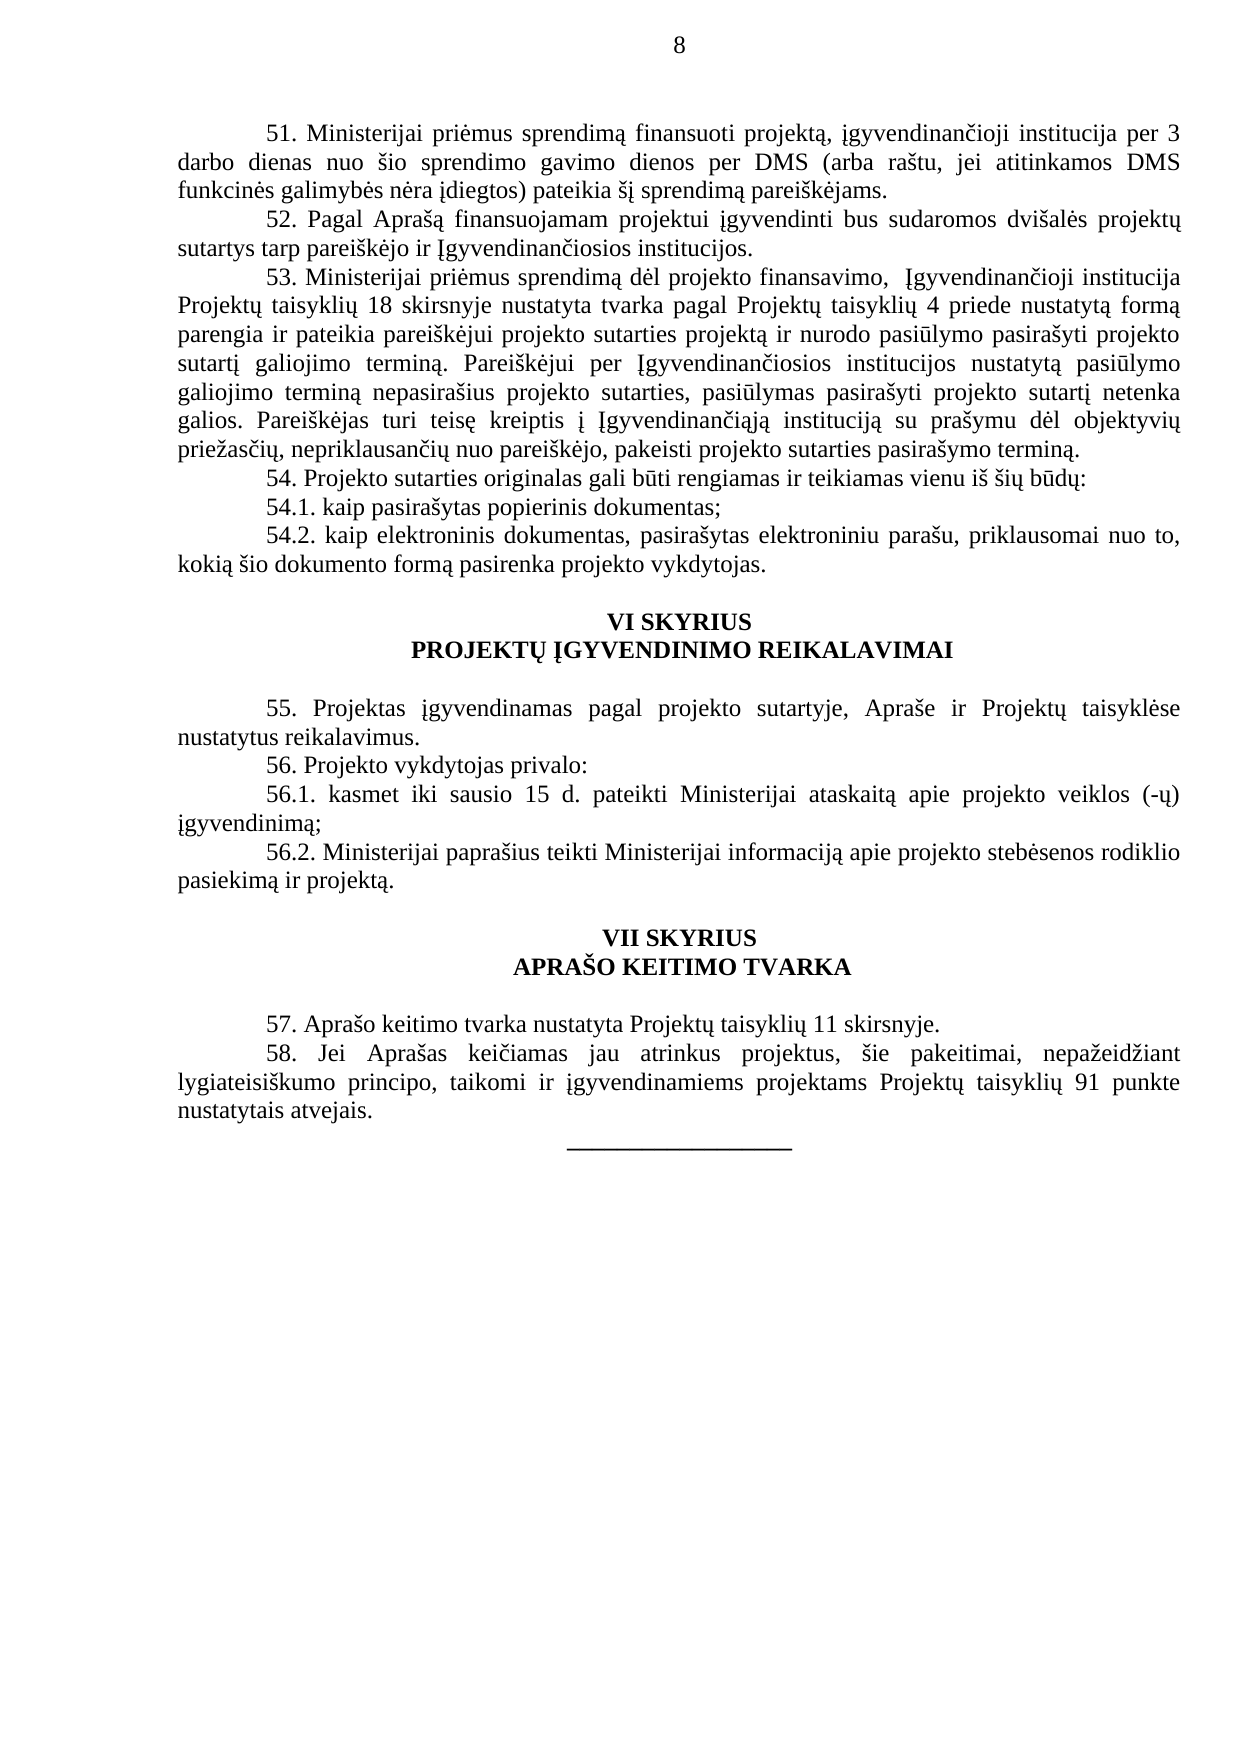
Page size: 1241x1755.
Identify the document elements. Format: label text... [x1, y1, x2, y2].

text 51. Ministerijai priėmus sprendimą finansuoti projektą, įgyvendinančioji institucija per 3 darbo dienas nuo šio sprendimo gavimo dienos per DMS (arba raštu, jei atitinkamos DMS funkcinės galimybės nėra įdiegtos) pateikia šį sprendimą pareiškėjams. [177, 118, 1181, 204]
text 58. Jei Aprašas keičiamas jau atrinkus projektus, šie pakeitimai, nepažeidžiant lygiateisiškumo principo, taikomi ir įgyvendinamiems projektams Projektų taisyklių 91 punkte nustatytais atvejais. [177, 1038, 1181, 1124]
text __________________ [177, 1124, 1181, 1153]
text PROJEKTŲ ĮGYVENDINIMO REIKALAVIMAI [177, 636, 1181, 664]
text 56. Projekto vykdytojas privalo: [177, 751, 1181, 779]
text 52. Pagal Aprašą finansuojamam projektui įgyvendinti bus sudaromos dvišalės projektų sutartys tarp pareiškėjo ir Įgyvendinančiosios institucijos. [177, 204, 1181, 262]
text 57. Aprašo keitimo tvarka nustatyta Projektų taisyklių 11 skirsnyje. [177, 1009, 1181, 1038]
text 54.2. kaip elektroninis dokumentas, pasirašytas elektroniniu parašu, priklausomai nuo to, kokią šio dokumento formą pasirenka projekto vykdytojas. [177, 521, 1181, 578]
text VI SKYRIUS [177, 607, 1181, 636]
text APRAŠO KEITIMO TVARKA [177, 952, 1181, 981]
text VII SKYRIUS [177, 923, 1181, 952]
text 54. Projekto sutarties originalas gali būti rengiamas ir teikiamas vienu iš šių būdų: [177, 463, 1181, 492]
text 54.1. kaip pasirašytas popierinis dokumentas; [177, 492, 1181, 521]
text 55. Projektas įgyvendinamas pagal projekto sutartyje, Apraše ir Projektų taisyklėse nustatytus reikalavimus. [177, 693, 1181, 751]
text 56.1. kasmet iki sausio 15 d. pateikti Ministerijai ataskaitą apie projekto veiklos (-ų) įgyvendinimą; [177, 779, 1181, 837]
text 53. Ministerijai priėmus sprendimą dėl projekto finansavimo, Įgyvendinančioji institucija Projektų taisyklių 18 skirsnyje nustatyta tvarka pagal Projektų taisyklių 4 priede nustatytą formą parengia ir pateikia pareiškėjui projekto sutarties projektą ir nurodo pasiūlymo pasirašyti projekto sutartį galiojimo terminą. Pareiškėjui per Įgyvendinančiosios institucijos nustatytą pasiūlymo galiojimo terminą nepasirašius projekto sutarties, pasiūlymas pasirašyti projekto sutartį netenka galios. Pareiškėjas turi teisę kreiptis į Įgyvendinančiąją instituciją su prašymu dėl objektyvių priežasčių, nepriklausančių nuo pareiškėjo, pakeisti projekto sutarties pasirašymo terminą. [177, 262, 1181, 463]
text 56.2. Ministerijai paprašius teikti Ministerijai informaciją apie projekto stebėsenos rodiklio pasiekimą ir projektą. [177, 837, 1181, 894]
